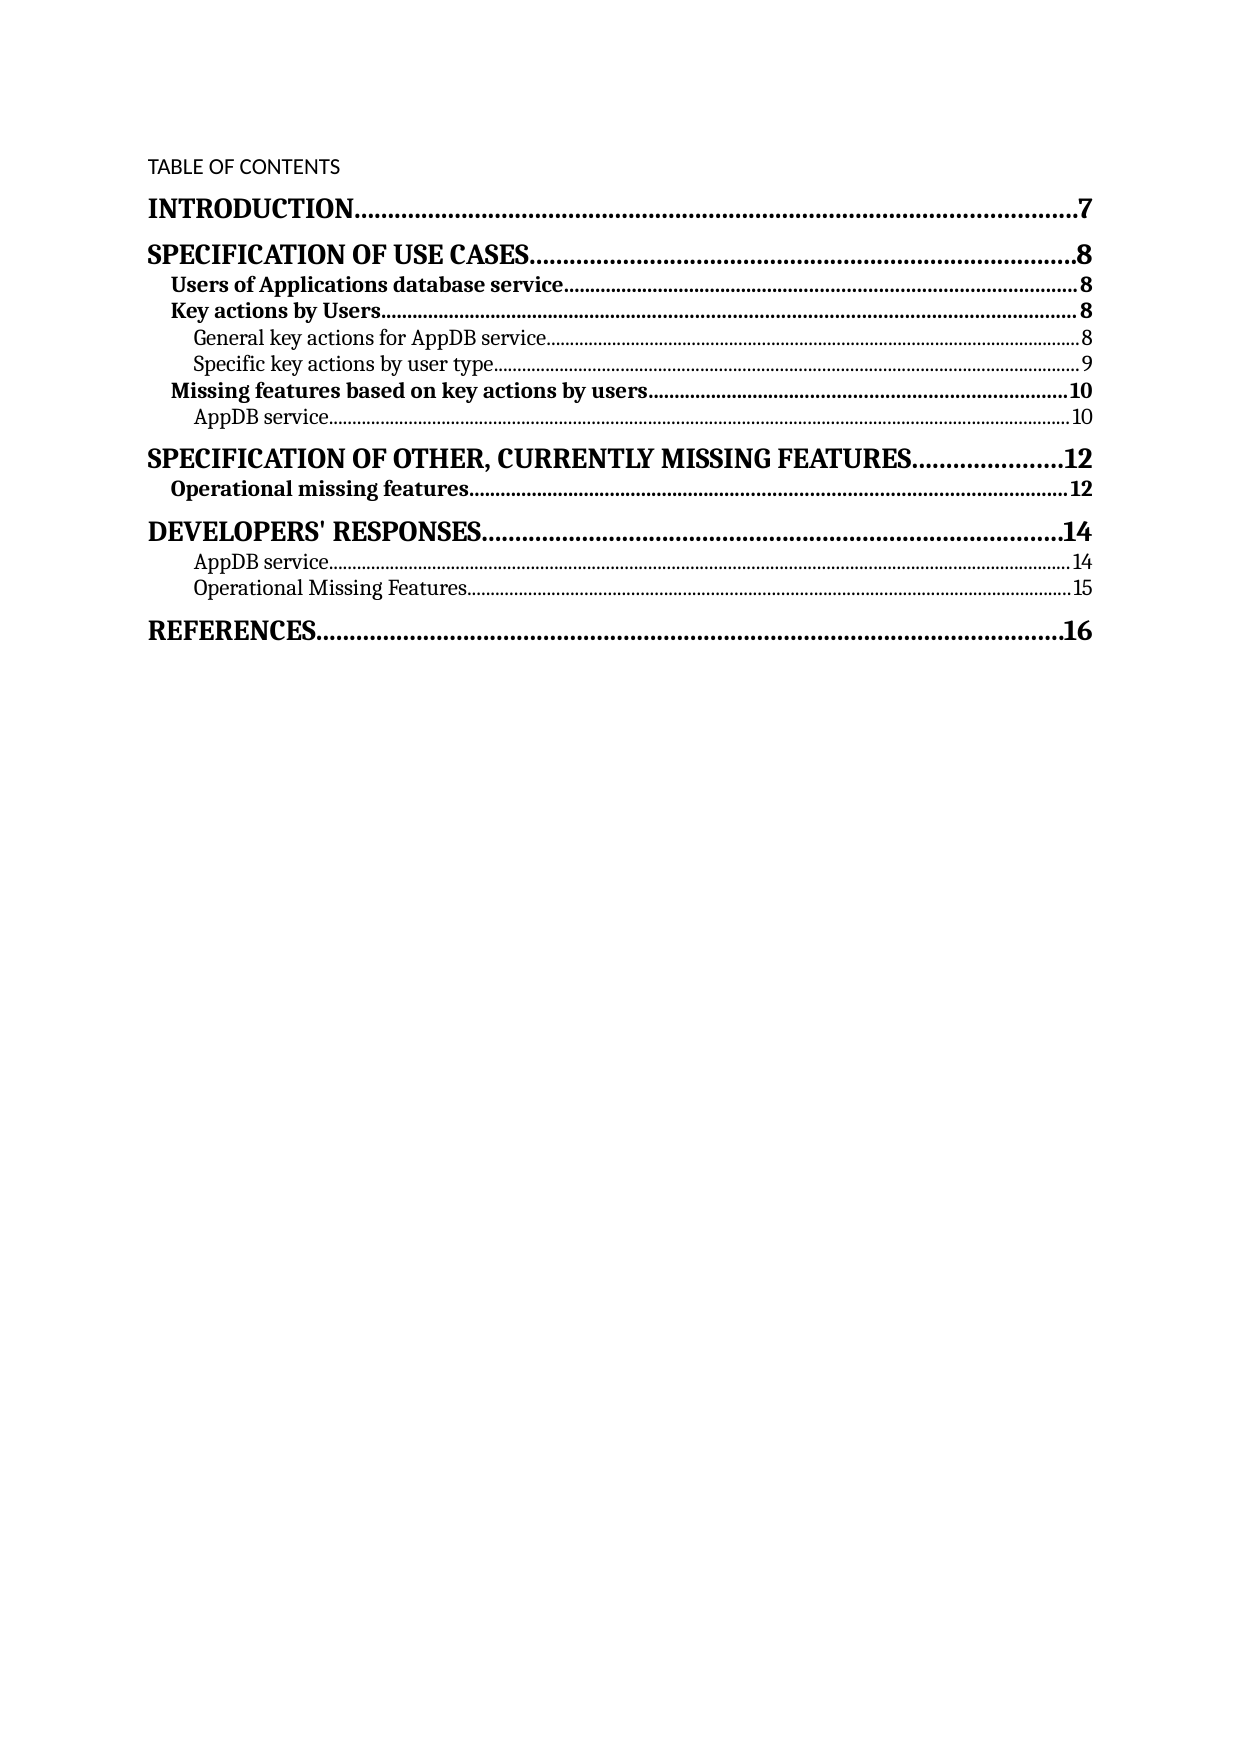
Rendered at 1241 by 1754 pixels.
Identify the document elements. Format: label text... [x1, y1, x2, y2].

text Operational missing features 12 [171, 476, 1092, 502]
text AppDB service 14 [193, 548, 1092, 575]
text Missing features based on key actions by users 10 [171, 377, 1092, 404]
text Developers' Responses 14 [148, 515, 1092, 548]
text Introduction 7 [148, 192, 1092, 226]
text SPECIFICATION of Use Cases 8 [148, 238, 1092, 272]
text Users of Applications database service 8 [171, 272, 1092, 298]
text Specification of other, currently missing features 12 [148, 443, 1092, 476]
text Operational Missing Features 15 [193, 575, 1092, 601]
text References 16 [148, 614, 1092, 647]
text TABLE OF CONTENTS [148, 152, 1092, 180]
text Key actions by Users 8 [171, 298, 1092, 325]
text AppDB service 10 [193, 404, 1092, 430]
text Specific key actions by user type 9 [193, 351, 1092, 377]
text General key actions for AppDB service 8 [193, 325, 1092, 351]
